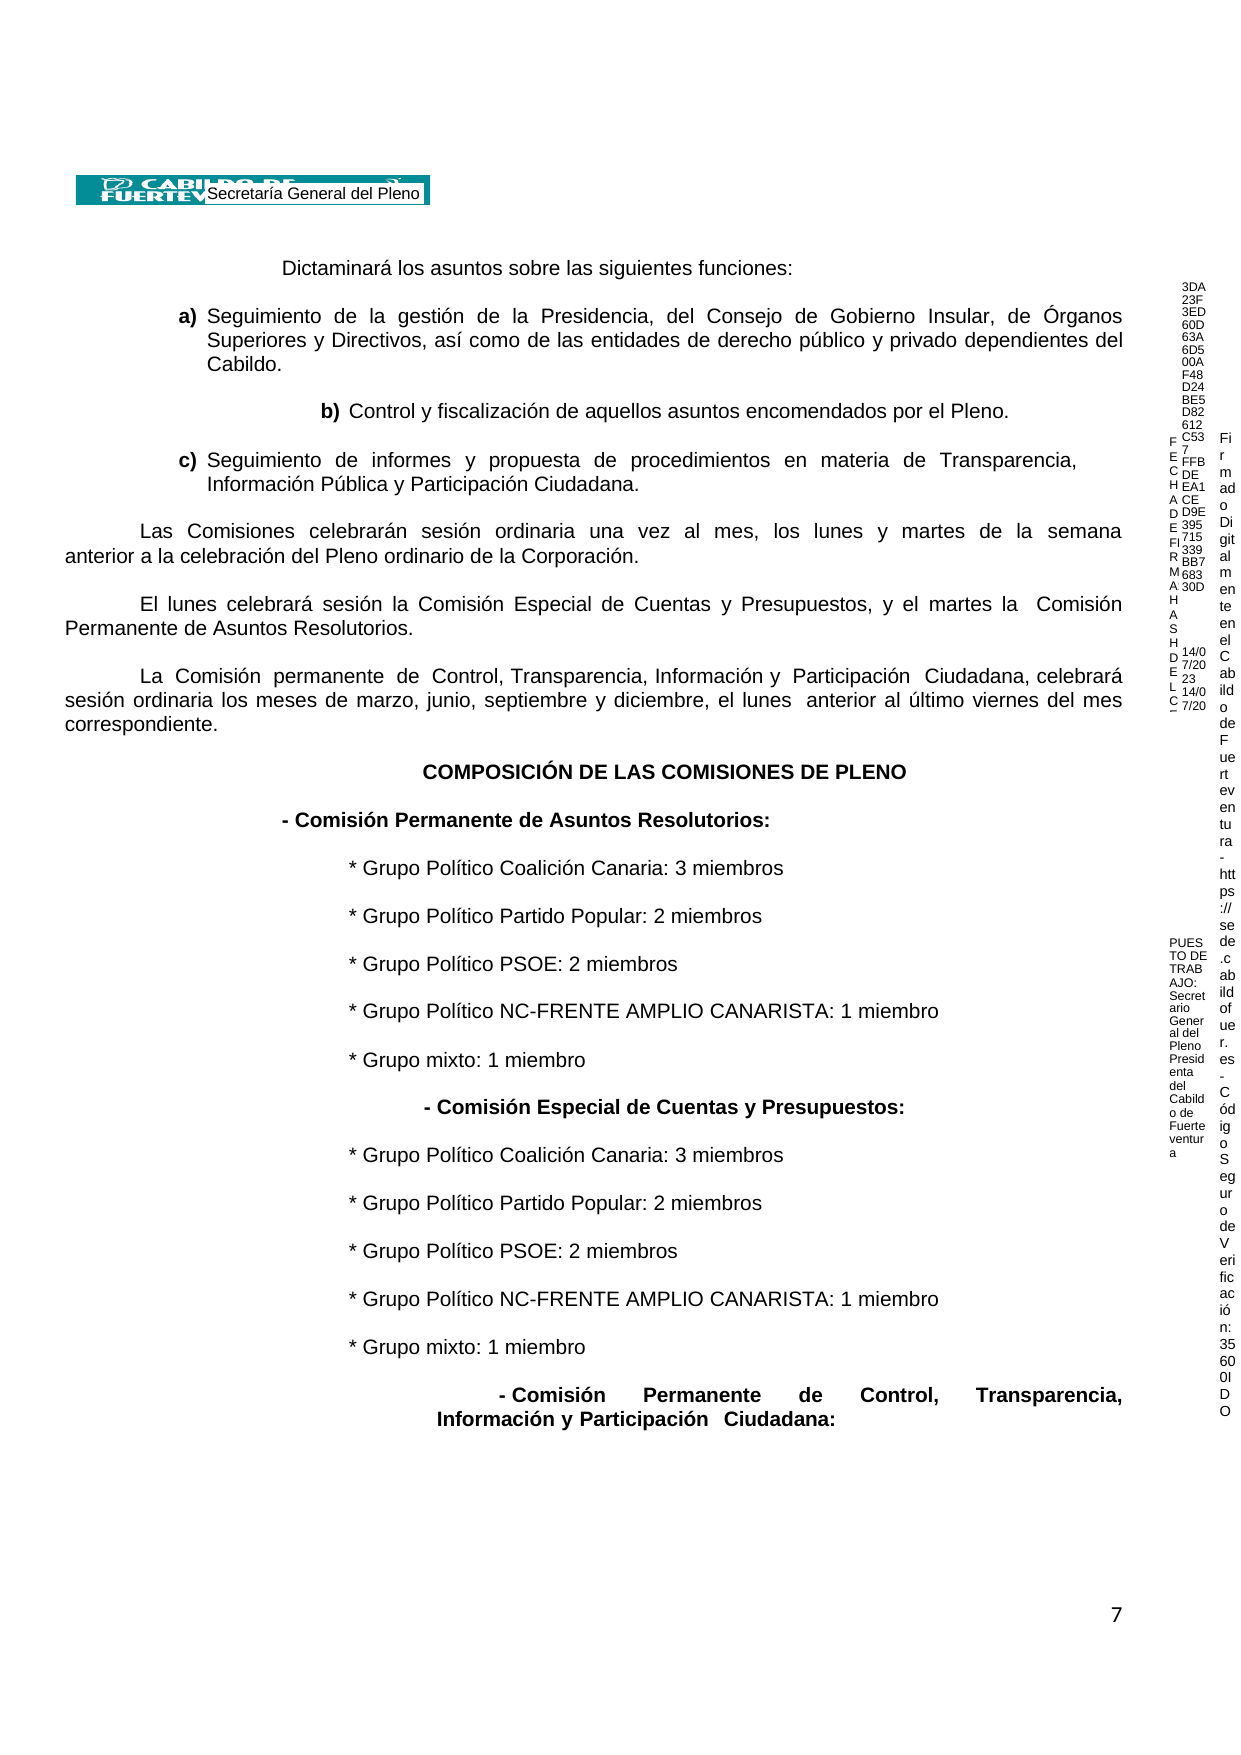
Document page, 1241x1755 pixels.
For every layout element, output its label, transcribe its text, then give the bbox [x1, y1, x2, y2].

list Grupo mixto: 1 miembro [349, 1335, 1217, 1359]
list Grupo Político NC-FRENTE AMPLIO CANARISTA: 1 miembro [349, 999, 1167, 1023]
text 3DA23F3ED60D63A6D500AF48D24BE5D82612C537 FFBDEEA1CED9E395715339BB768330D3CC2EDAE0 [1182, 282, 1207, 593]
list Secretario General del Pleno [1169, 990, 1209, 1052]
list Seguimiento de informes y propuesta de procedimientos en materia de Transparencia, Información Pública y Participación Ciudadana. [178, 447, 1123, 496]
text Dictaminará los asuntos sobre las siguientes funciones: [282, 256, 1241, 593]
subtitle COMPOSICIÓN DE LAS COMISIONES DE PLENO [422, 760, 1217, 784]
text Las Comisiones celebrarán sesión ordinaria una vez al mes, los lunes y martes de la semana anterior a la celebración del Pleno ordinario de la Corporación. [64, 519, 1123, 567]
text El lunes celebrará sesión la Comisión Especial de Cuentas y Presupuestos, y el martes la Comisión Permanente de Asuntos Resolutorios. [64, 591, 1123, 639]
list Grupo Político Partido Popular: 2 miembros [349, 1191, 1217, 1215]
list Grupo Político Coalición Canaria: 3 miembros [349, 1143, 1217, 1167]
text 14/07/2023 [1182, 645, 1209, 686]
list PUESTO DE TRABAJO: [1169, 936, 1209, 990]
list Grupo mixto: 1 miembro [349, 1047, 1167, 1071]
list Comisión Especial de Cuentas y Presupuestos: [424, 1095, 1167, 1119]
list Presidenta del Cabildo de Fuerteventura [1169, 1052, 1209, 1160]
list FECHA DE FIRMA: HASH DEL CERTIFICADO: [1169, 435, 1184, 712]
text - Comisión Permanente de Asuntos Resolutorios: [282, 807, 1217, 831]
picture [75, 175, 431, 205]
list Comisión Permanente de Control, Transparencia, Información y Participación Ciudadana: [424, 1382, 1122, 1431]
list Grupo Político NC-FRENTE AMPLIO CANARISTA: 1 miembro [349, 1287, 1217, 1311]
list Grupo Político PSOE: 2 miembros [349, 1239, 1217, 1263]
text La Comisión permanente de Control, Transparencia, Información y Participación Ciudadana, celebrará sesión ordinaria los meses de marzo, junio, septiembre y diciembre, el lunes anterior al último viernes del mes correspondiente. [64, 664, 1123, 736]
list Grupo Político PSOE: 2 miembros [349, 951, 1167, 975]
list Control y fiscalización de aquellos asuntos encomendados por el Pleno. [320, 399, 1179, 423]
text 14/07/2023 [1182, 686, 1209, 712]
list Seguimiento de la gestión de la Presidencia, del Consejo de Gobierno Insular, de Órganos Superiores y Directivos, así como de las entidades de derecho público y privado dependientes del Cabildo. [178, 304, 1123, 376]
list Firmado Digitalmente en el Cabildo de Fuerteventura - https://sede.cabildofuer.es - Código Seguro de Verificación: 35600IDOC25DB6C393D62E3F44B3 [1219, 430, 1236, 1422]
list Grupo Político Coalición Canaria: 3 miembros [349, 856, 1217, 879]
list Grupo Político Partido Popular: 2 miembros [349, 904, 1217, 928]
list [1167, 936, 1209, 1164]
